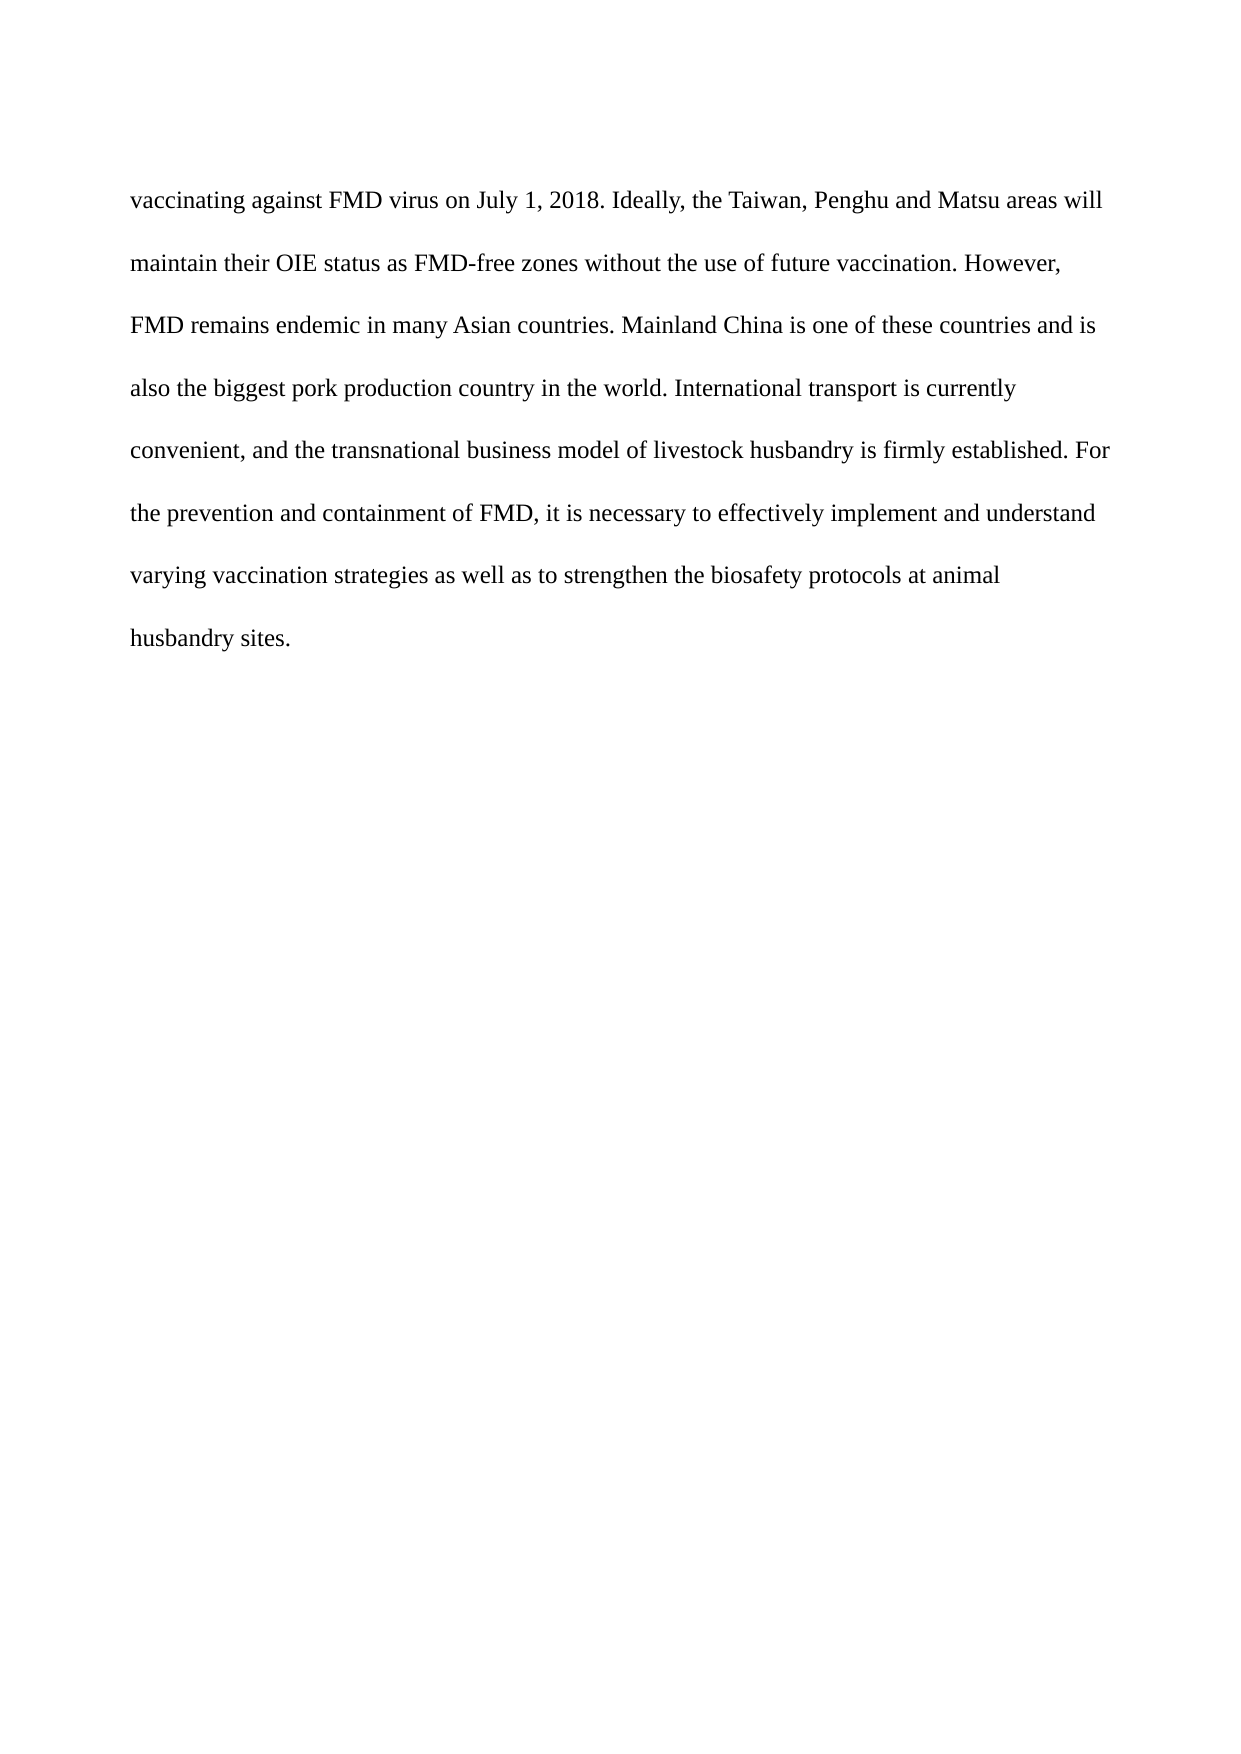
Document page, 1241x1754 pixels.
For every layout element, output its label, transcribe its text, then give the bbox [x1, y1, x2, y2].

text vaccinating against FMD virus on July 1, 2018. Ideally, the Taiwan, Penghu and Matsu areas will maintain their OIE status as FMD-free zones without the use of future vaccination. However, FMD remains endemic in many Asian countries. Mainland China is one of these countries and is also the biggest pork production country in the world. International transport is currently convenient, and the transnational business model of livestock husbandry is firmly established. For the prevention and containment of FMD, it is necessary to effectively implement and understand varying vaccination strategies as well as to strengthen the biosafety protocols at animal husbandry sites. [130, 158, 1110, 658]
